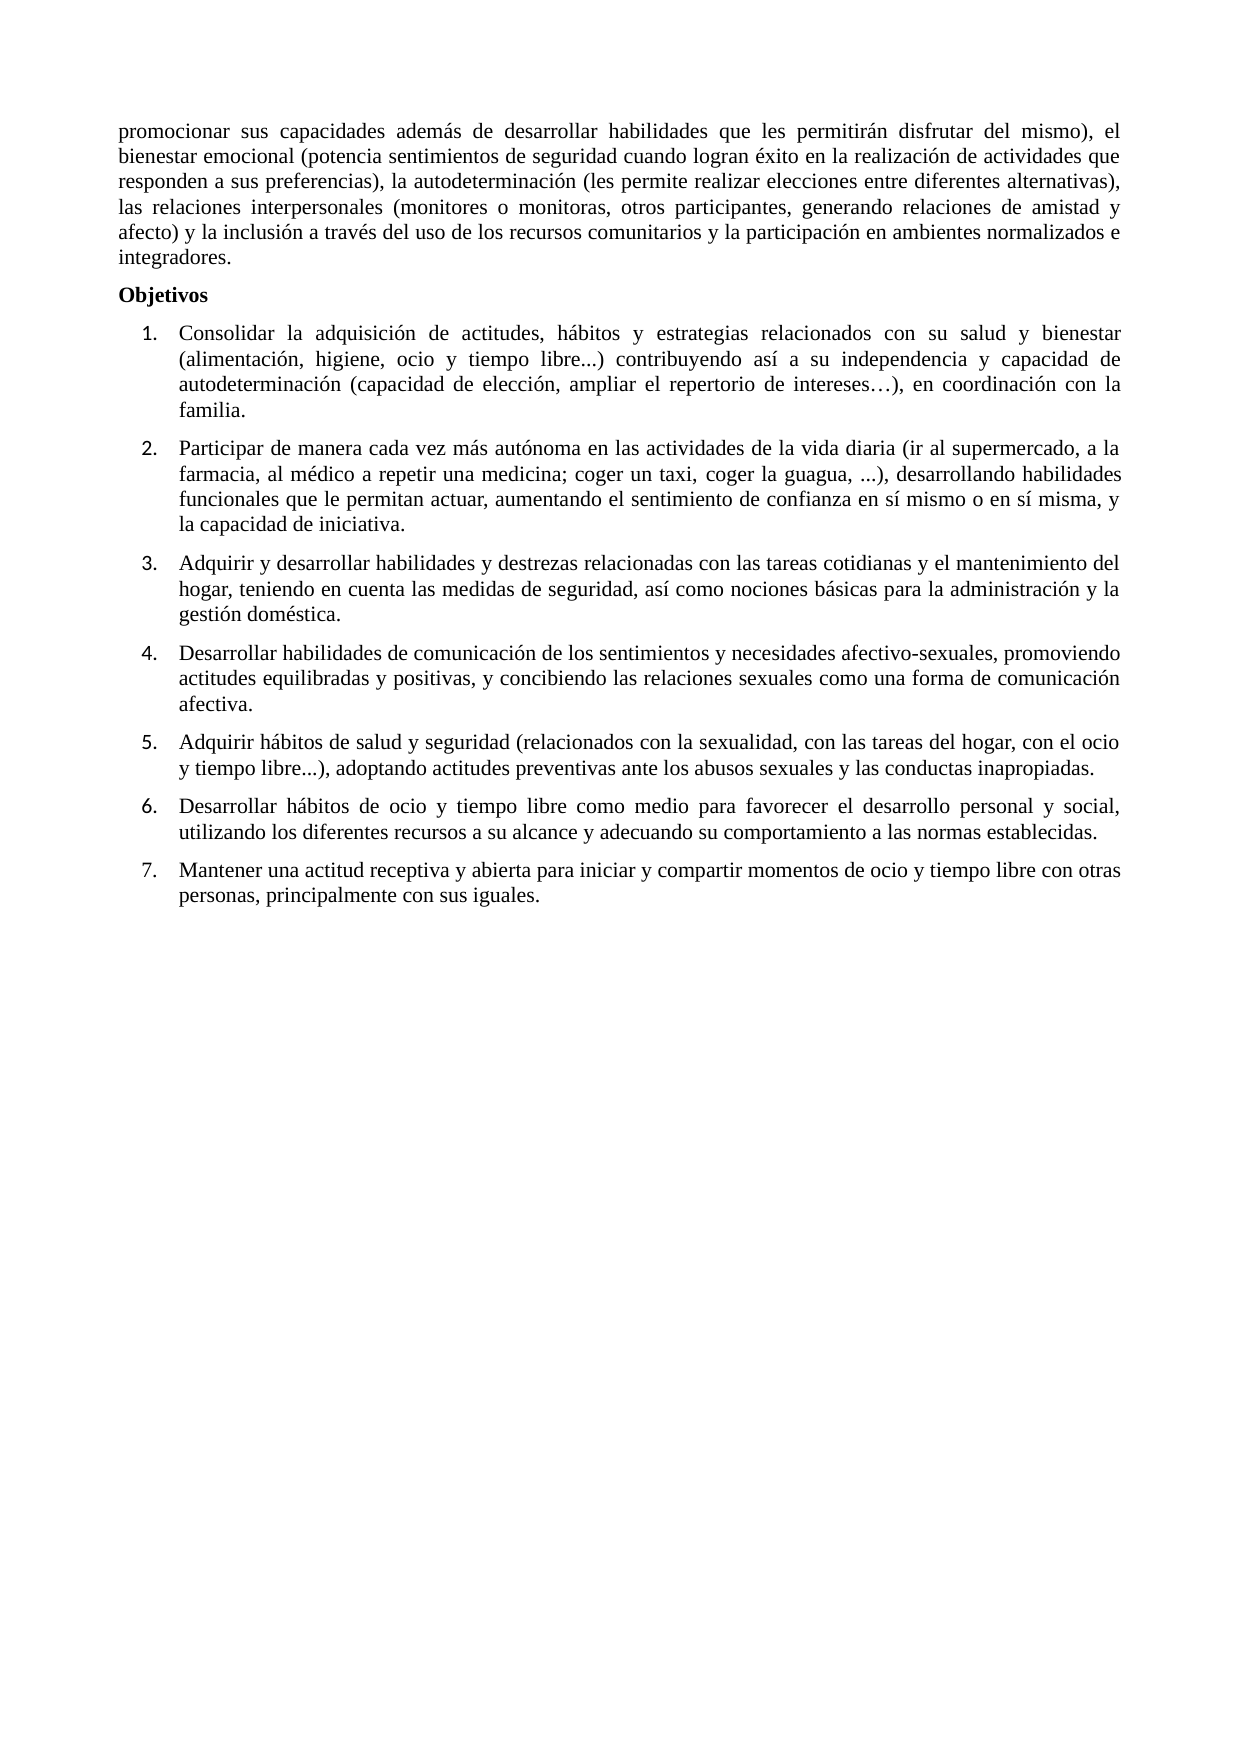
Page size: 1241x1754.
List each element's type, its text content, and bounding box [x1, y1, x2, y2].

text Objetivos [118, 282, 1122, 307]
text promocionar sus capacidades además de desarrollar habilidades que les permitirán disfrutar del mismo), el bienestar emocional (potencia sentimientos de seguridad cuando logran éxito en la realización de actividades que responden a sus preferencias), la autodeterminación (les permite realizar elecciones entre diferentes alternativas), las relaciones interpersonales (monitores o monitoras, otros participantes, generando relaciones de amistad y afecto) y la inclusión a través del uso de los recursos comunitarios y la participación en ambientes normalizados e integradores. [118, 118, 1122, 269]
list Desarrollar habilidades de comunicación de los sentimientos y necesidades afectivo-sexuales, promoviendo actitudes equilibradas y positivas, y concibiendo las relaciones sexuales como una forma de comunicación afectiva. [141, 639, 1122, 716]
list Adquirir y desarrollar habilidades y destrezas relacionadas con las tareas cotidianas y el mantenimiento del hogar, teniendo en cuenta las medidas de seguridad, así como nociones básicas para la administración y la gestión doméstica. [141, 549, 1122, 626]
list Participar de manera cada vez más autónoma en las actividades de la vida diaria (ir al supermercado, a la farmacia, al médico a repetir una medicina; coger un taxi, coger la guagua, ...), desarrollando habilidades funcionales que le permitan actuar, aumentando el sentimiento de confianza en sí mismo o en sí misma, y la capacidad de iniciativa. [141, 434, 1122, 537]
list Adquirir hábitos de salud y seguridad (relacionados con la sexualidad, con las tareas del hogar, con el ocio y tiempo libre...), adoptando actitudes preventivas ante los abusos sexuales y las conductas inapropiadas. [141, 728, 1122, 780]
list Consolidar la adquisición de actitudes, hábitos y estrategias relacionados con su salud y bienestar (alimentación, higiene, ocio y tiempo libre...) contribuyendo así a su independencia y capacidad de autodeterminación (capacidad de elección, ampliar el repertorio de intereses…), en coordinación con la familia. [141, 319, 1122, 422]
list Mantener una actitud receptiva y abierta para iniciar y compartir momentos de ocio y tiempo libre con otras personas, principalmente con sus iguales. [141, 857, 1122, 907]
list Desarrollar hábitos de ocio y tiempo libre como medio para favorecer el desarrollo personal y social, utilizando los diferentes recursos a su alcance y adecuando su comportamiento a las normas establecidas. [141, 793, 1122, 844]
